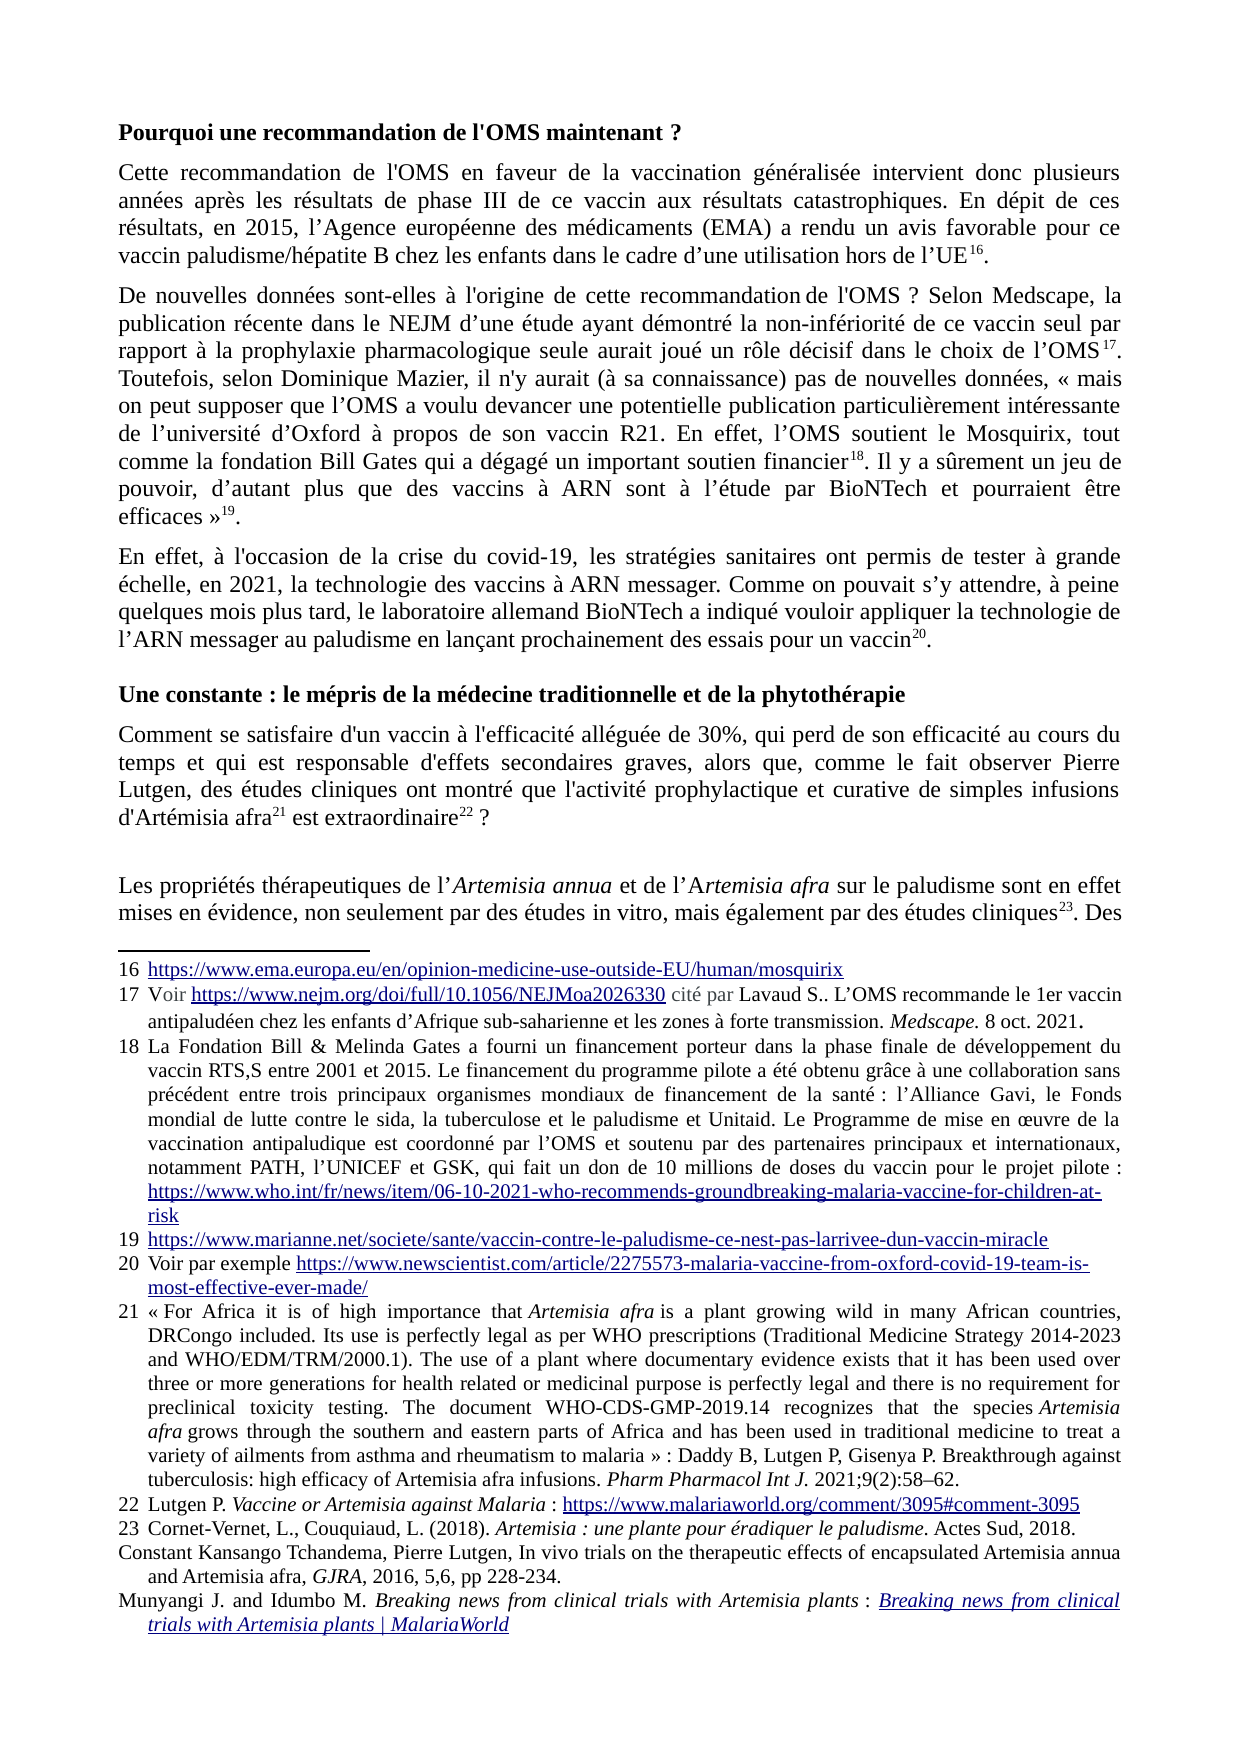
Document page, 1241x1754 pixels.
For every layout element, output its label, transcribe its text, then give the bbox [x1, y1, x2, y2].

text De nouvelles données sont-elles à l'origine de cette recommandation de l'OMS ? Selon Medscape, la publication récente dans le NEJM d’une étude ayant démontré la non-infériorité de ce vaccin seul par rapport à la prophylaxie pharmacologique seule aurait joué un rôle décisif dans le choix de l’OMS. Toutefois, selon Dominique Mazier, il n'y aurait (à sa connaissance) pas de nouvelles données, « mais on peut supposer que l’OMS a voulu devancer une potentielle publication particulièrement intéressante de l’université d’Oxford à propos de son vaccin R21. En effet, l’OMS soutient le Mosquirix, tout comme la fondation Bill Gates qui a dégagé un important soutien financier. Il y a sûrement un jeu de pouvoir, d’autant plus que des vaccins à ARN sont à l’étude par BioNTech et pourraient être efficaces ». [118, 281, 1122, 529]
text Voir https://www.nejm.org/doi/full/10.1056/NEJMoa2026330 cité par Lavaud S.. L’OMS recommande le 1er vaccin antipaludéen chez les enfants d’Afrique sub-saharienne et les zones à forte transmission. Medscape. 8 oct. 2021. [118, 981, 1122, 1034]
text Lutgen P. Vaccine or Artemisia against Malaria : https://www.malariaworld.org/comment/3095#comment-3095 [118, 1491, 1122, 1516]
text « For Africa it is of high importance that Artemisia afra is a plant growing wild in many African countries, DRCongo included. Its use is perfectly legal as per WHO prescriptions (Traditional Medicine Strategy 2014-2023 and WHO/EDM/TRM/2000.1). The use of a plant where documentary evidence exists that it has been used over three or more generations for health related or medicinal purpose is perfectly legal and there is no requirement for preclinical toxicity testing. The document WHO-CDS-GMP-2019.14 recognizes that the species Artemisia afra grows through the southern and eastern parts of Africa and has been used in traditional medicine to treat a variety of ailments from asthma and rheumatism to malaria » : Daddy B, Lutgen P, Gisenya P. Breakthrough against tuberculosis: high efficacy of Artemisia afra infusions. Pharm Pharmacol Int J. 2021;9(2):58‒62. [118, 1299, 1122, 1491]
text En effet, à l'occasion de la crise du covid-19, les stratégies sanitaires ont permis de tester à grande échelle, en 2021, la technologie des vaccins à ARN messager. Comme on pouvait s’y attendre, à peine quelques mois plus tard, le laboratoire allemand BioNTech a indiqué vouloir appliquer la technologie de l’ARN messager au paludisme en lançant prochainement des essais pour un vaccin. [118, 542, 1122, 652]
text https://www.marianne.net/societe/sante/vaccin-contre-le-paludisme-ce-nest-pas-larrivee-dun-vaccin-miracle [118, 1227, 1122, 1251]
text Constant Kansango Tchandema, Pierre Lutgen, In vivo trials on the therapeutic effects of encapsulated Artemisia annua and Artemisia afra, GJRA, 2016, 5,6, pp 228-234. [118, 1539, 1122, 1588]
text Comment se satisfaire d'un vaccin à l'efficacité alléguée de 30%, qui perd de son efficacité au cours du temps et qui est responsable d'effets secondaires graves, alors que, comme le fait observer Pierre Lutgen, des études cliniques ont montré que l'activité prophylactique et curative de simples infusions d'Artémisia afra est extraordinaire ? [118, 720, 1122, 831]
text Voir par exemple https://www.newscientist.com/article/2275573-malaria-vaccine-from-oxford-covid-19-team-is-most-effective-ever-made/ [118, 1251, 1122, 1299]
text La Fondation Bill & Melinda Gates a fourni un financement porteur dans la phase finale de développement du vaccin RTS,S entre 2001 et 2015. Le financement du programme pilote a été obtenu grâce à une collaboration sans précédent entre trois principaux organismes mondiaux de financement de la santé : l’Alliance Gavi, le Fonds mondial de lutte contre le sida, la tuberculose et le paludisme et Unitaid. Le Programme de mise en œuvre de la vaccination antipaludique est coordonné par l’OMS et soutenu par des partenaires principaux et internationaux, notamment PATH, l’UNICEF et GSK, qui fait un don de 10 millions de doses du vaccin pour le projet pilote : https://www.who.int/fr/news/item/06-10-2021-who-recommends-groundbreaking-malaria-vaccine-for-children-at-risk [118, 1034, 1122, 1227]
text Pourquoi une recommandation de l'OMS maintenant ? [118, 118, 1122, 146]
text Une constante : le mépris de la médecine traditionnelle et de la phytothérapie [118, 680, 1122, 708]
text Cette recommandation de l'OMS en faveur de la vaccination généralisée intervient donc plusieurs années après les résultats de phase III de ce vaccin aux résultats catastrophiques. En dépit de ces résultats, en 2015, l’Agence européenne des médicaments (EMA) a rendu un avis favorable pour ce vaccin paludisme/hépatite B chez les enfants dans le cadre d’une utilisation hors de l’UE. [118, 158, 1122, 269]
text Les propriétés thérapeutiques de l’Artemisia annua et de l’Artemisia afra sur le paludisme sont en effet mises en évidence, non seulement par des études in vitro, mais également par des études cliniques. Des essais cliniques, en double aveugle et randomisés, menés dans une dizaine de pays africains avec des plantes en infusion révèlent une efficacité de plus de 90% contre le paludisme, sans aucun effet secondaire ou toxique remarqué à ce jour. C’est la plante en totum (c’est-à-dire l’ensemble des molécules actives de la plante) qui se révèle efficace en réduisant la fièvre, les décès, en tuant une grande partie des parasites et en empêchant le cercle vicieux de la contamination des moustiques lorsqu’ils piquent une personne déjà contaminée. Plus précisément, explique Pierre Lutgen, l'infusion n'agit pas seulement sur les sporozoïtes et les mérozoïtes, mais aussi sur les gamétocytes qui sont radicalement éliminés ; or sans transmission, l'éradication devient possible. Dans des écoles et des communautés où les enfants boivent plusieurs tasses de tisane d'Artémisia par semaine, ajoute le scientifique, la malaria a complètement disparu. [118, 871, 1122, 926]
text Munyangi J. and Idumbo M. Breaking news from clinical trials with Artemisia plants : Breaking news from clinical trials with Artemisia plants | MalariaWorld [118, 1588, 1122, 1636]
text https://www.ema.europa.eu/en/opinion-medicine-use-outside-EU/human/mosquirix [118, 957, 1122, 981]
text Cornet-Vernet, L., Couquiaud, L. (2018). Artemisia : une plante pour éradiquer le paludisme. Actes Sud, 2018. [118, 1516, 1122, 1539]
